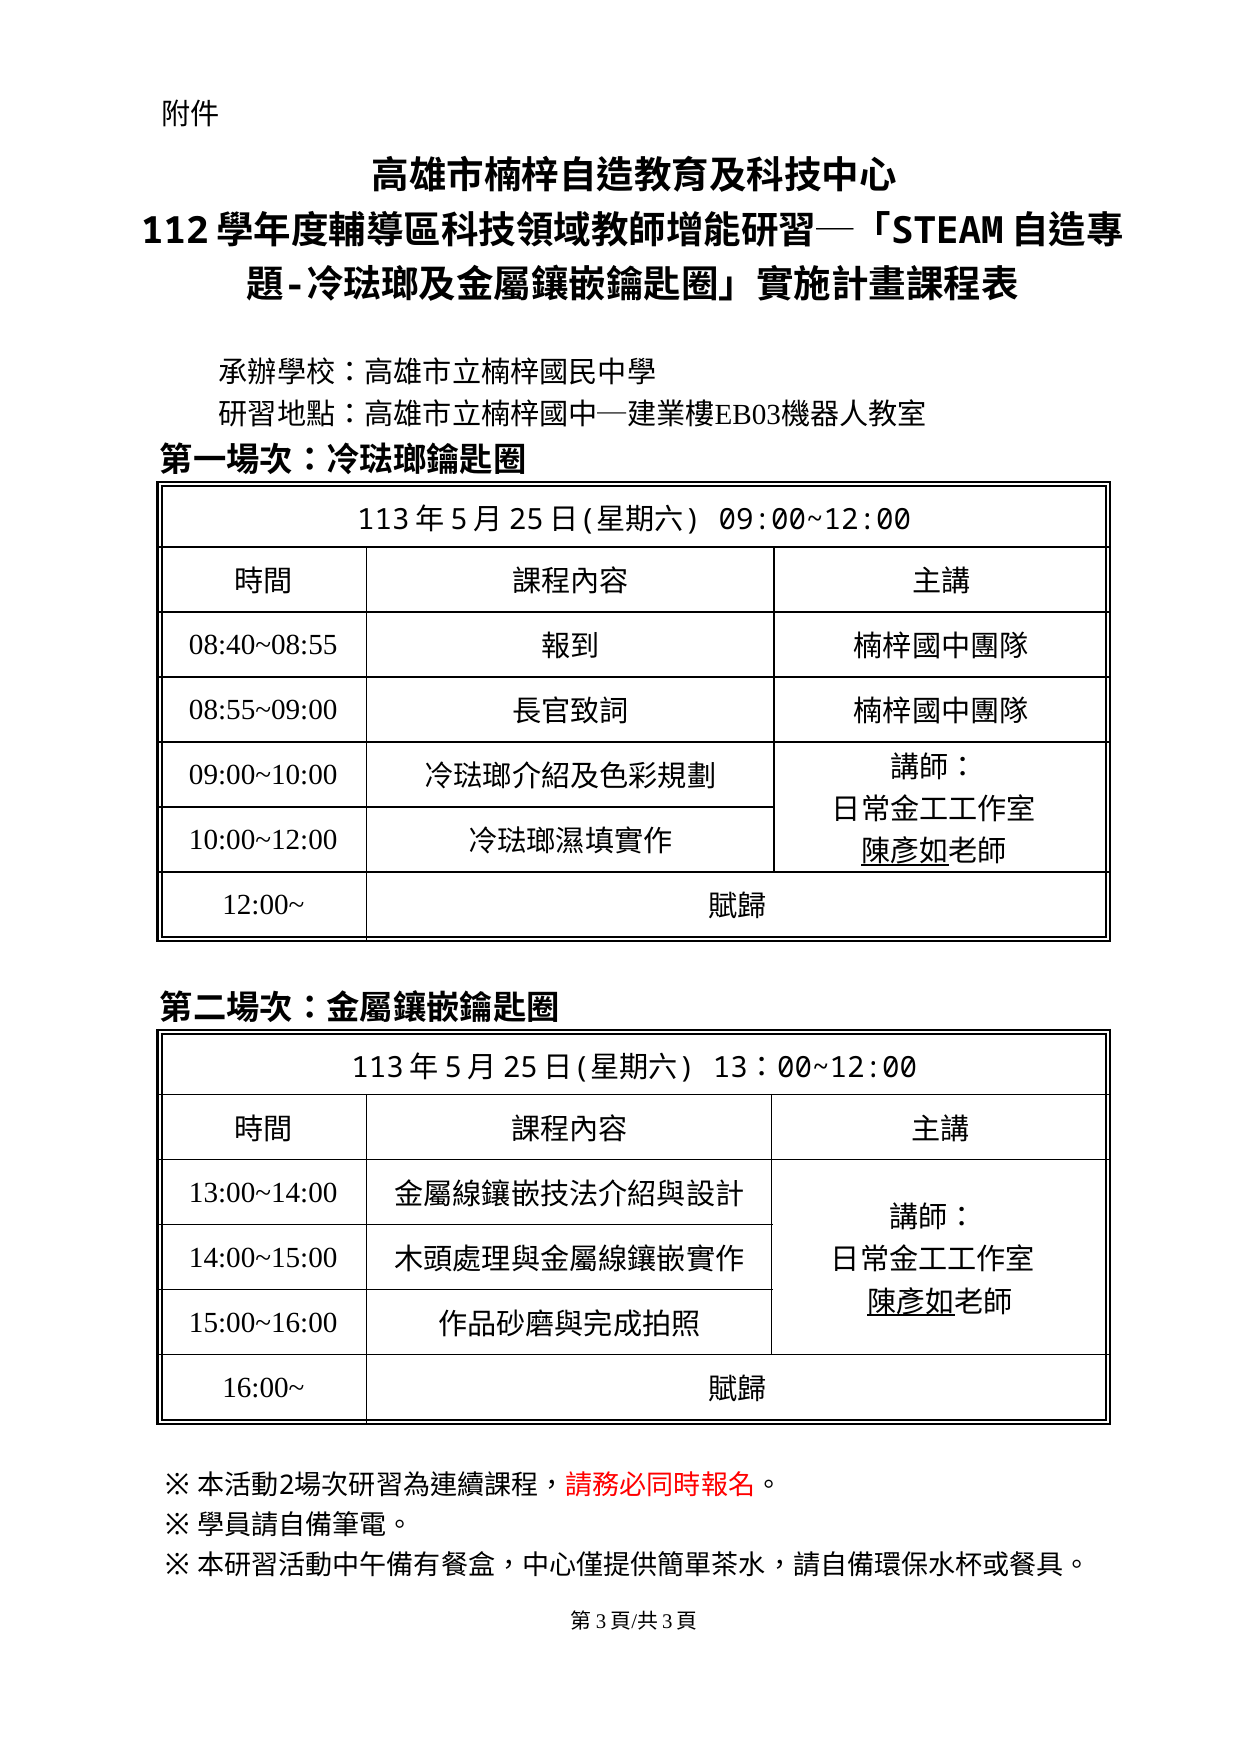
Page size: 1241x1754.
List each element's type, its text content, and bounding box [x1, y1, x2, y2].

table_cell 時間 [163, 1095, 366, 1159]
table_cell 講師： 日常金工工作室 陳彥如老師 [775, 743, 1105, 871]
table_cell 時間 [163, 548, 366, 611]
text 附件 [161, 83, 1108, 135]
table_cell 楠梓國中團隊 [775, 678, 1105, 741]
table_cell 課程內容 [367, 1095, 771, 1159]
table_cell 賦歸 [367, 873, 1105, 936]
table_header 113年5月25日(星期六) 09:00~12:00 [163, 487, 1105, 546]
text 高雄市楠梓自造教育及科技中心 [159, 145, 1108, 199]
table_cell 金屬線鑲嵌技法介紹與設計 [367, 1160, 771, 1224]
table_cell 楠梓國中團隊 [775, 613, 1105, 676]
table_cell 09:00~10:00 [163, 743, 366, 806]
text 承辦學校：高雄市立楠梓國民中學 [159, 348, 1108, 390]
table_cell 賦歸 [367, 1355, 1105, 1419]
table_cell 12:00~ [163, 873, 366, 936]
list 學員請自備筆電。 [159, 1503, 1108, 1543]
table_cell 冷琺瑯介紹及色彩規劃 [367, 743, 773, 806]
text 第一場次：冷琺瑯鑰匙圈 [159, 433, 1108, 481]
text 112學年度輔導區科技領域教師增能研習─「STEAM自造專題-冷琺瑯及金屬鑲嵌鑰匙圈」實施計畫課程表 [130, 199, 1134, 308]
table_header 113年5月25日(星期六) 13：00~12:00 [163, 1035, 1105, 1094]
table_cell 主講 [772, 1095, 1105, 1159]
table_cell 08:55~09:00 [163, 678, 366, 741]
table_cell 講師： 日常金工工作室 陳彥如老師 [772, 1160, 1105, 1354]
text 第二場次：金屬鑲嵌鑰匙圈 [159, 981, 1108, 1029]
table_cell 課程內容 [367, 548, 773, 611]
table_cell 報到 [367, 613, 773, 676]
list 本活動2場次研習為連續課程，請務必同時報名。 [159, 1463, 1108, 1503]
list 本研習活動中午備有餐盒，中心僅提供簡單茶水，請自備環保水杯或餐具。 [159, 1543, 1108, 1583]
table_cell 作品砂磨與完成拍照 [367, 1290, 771, 1354]
text 研習地點：高雄市立楠梓國中─建業樓EB03機器人教室 [159, 390, 1108, 433]
table_cell 主講 [775, 548, 1105, 611]
table_cell 長官致詞 [367, 678, 773, 741]
table_cell 14:00~15:00 [163, 1225, 366, 1289]
table_cell 13:00~14:00 [163, 1160, 366, 1224]
table_cell 木頭處理與金屬線鑲嵌實作 [367, 1225, 771, 1289]
table_cell 10:00~12:00 [163, 808, 366, 871]
table_cell 08:40~08:55 [163, 613, 366, 676]
table_cell 16:00~ [163, 1355, 366, 1419]
table_cell 15:00~16:00 [163, 1290, 366, 1354]
table_cell 冷琺瑯濕填實作 [367, 808, 773, 871]
